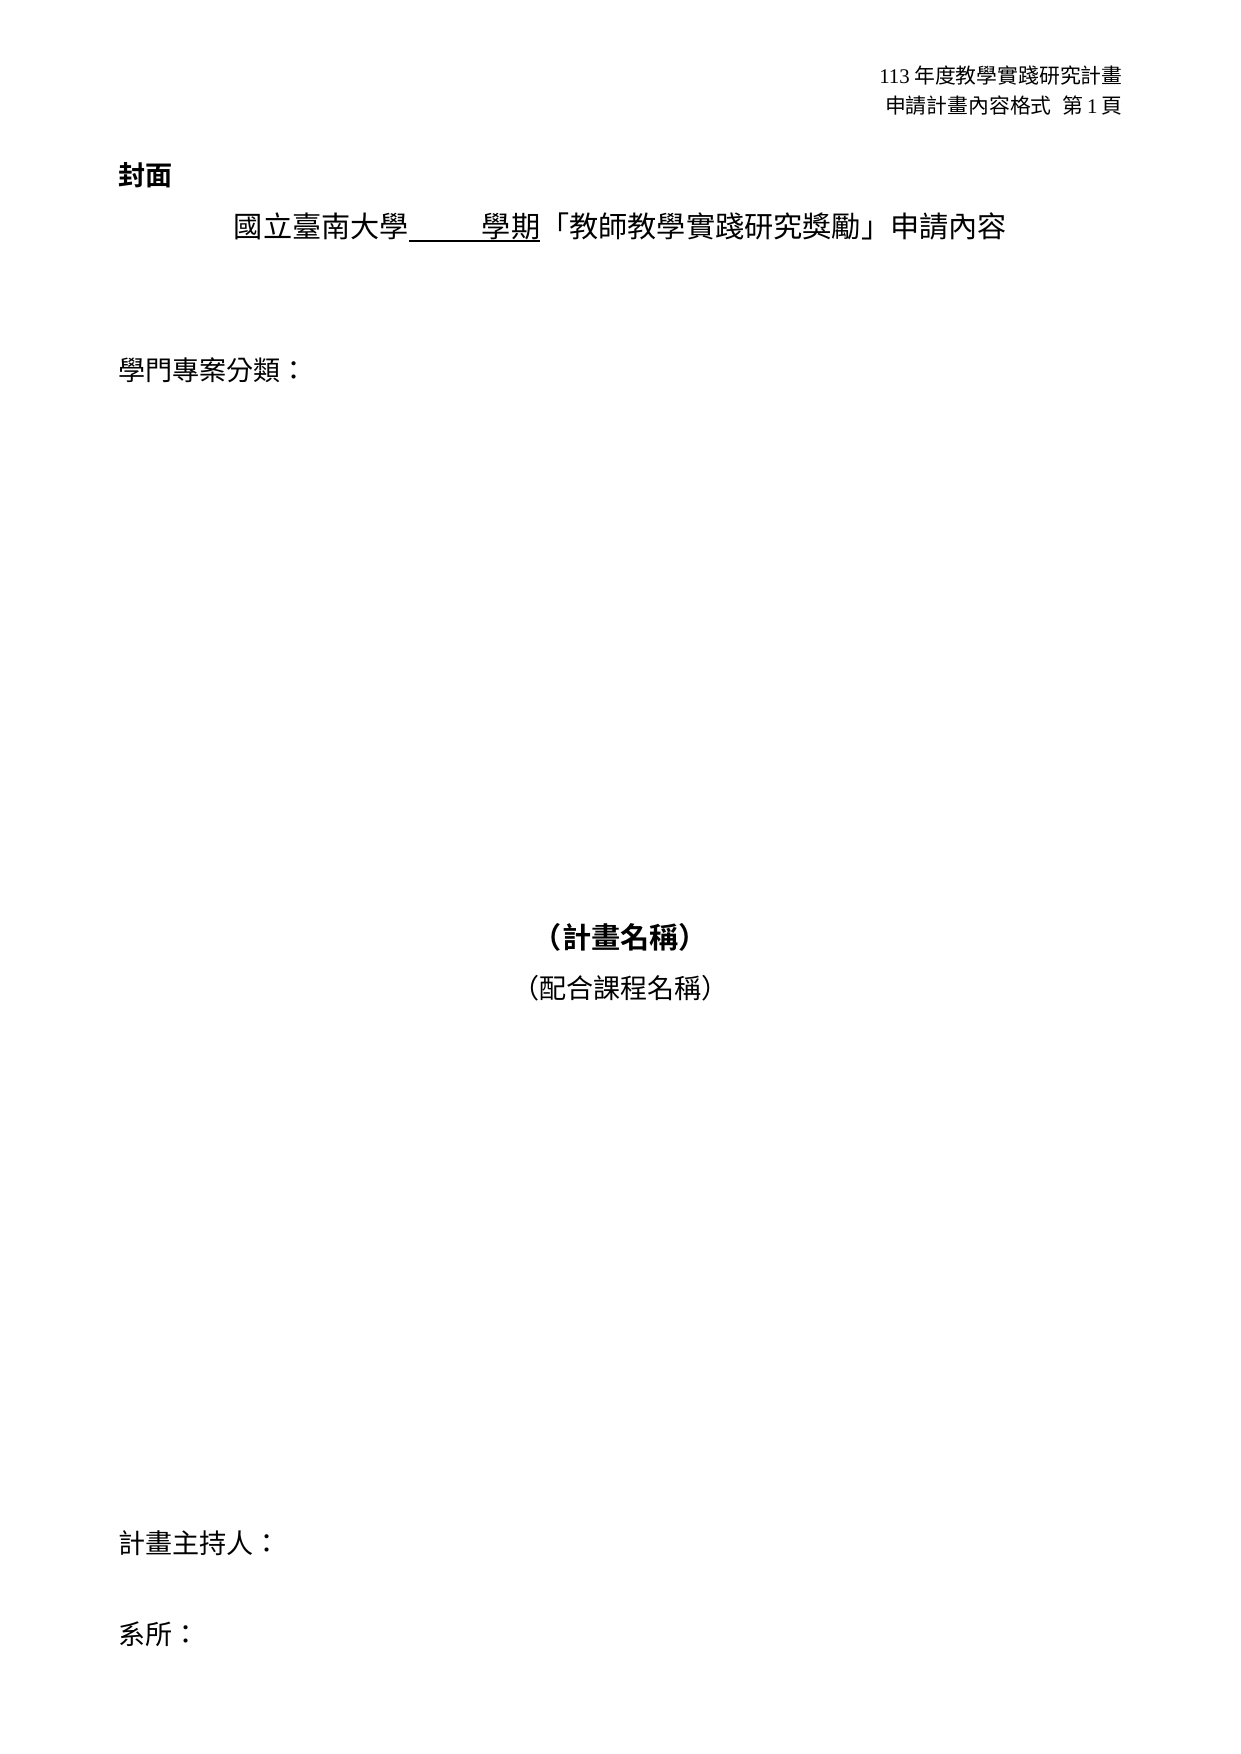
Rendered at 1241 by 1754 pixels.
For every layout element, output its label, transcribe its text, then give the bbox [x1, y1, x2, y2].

text 國立臺南大學 學期「教師教學實踐研究獎勵」申請內容 [118, 204, 1122, 246]
text 計畫主持人： [118, 1500, 1122, 1562]
text 學門專案分類： [118, 327, 1014, 389]
text （計畫名稱） [118, 914, 1122, 957]
text 封面 [118, 132, 1122, 194]
text 系所： [118, 1591, 1122, 1653]
text （配合課程名稱） [118, 967, 1122, 1006]
